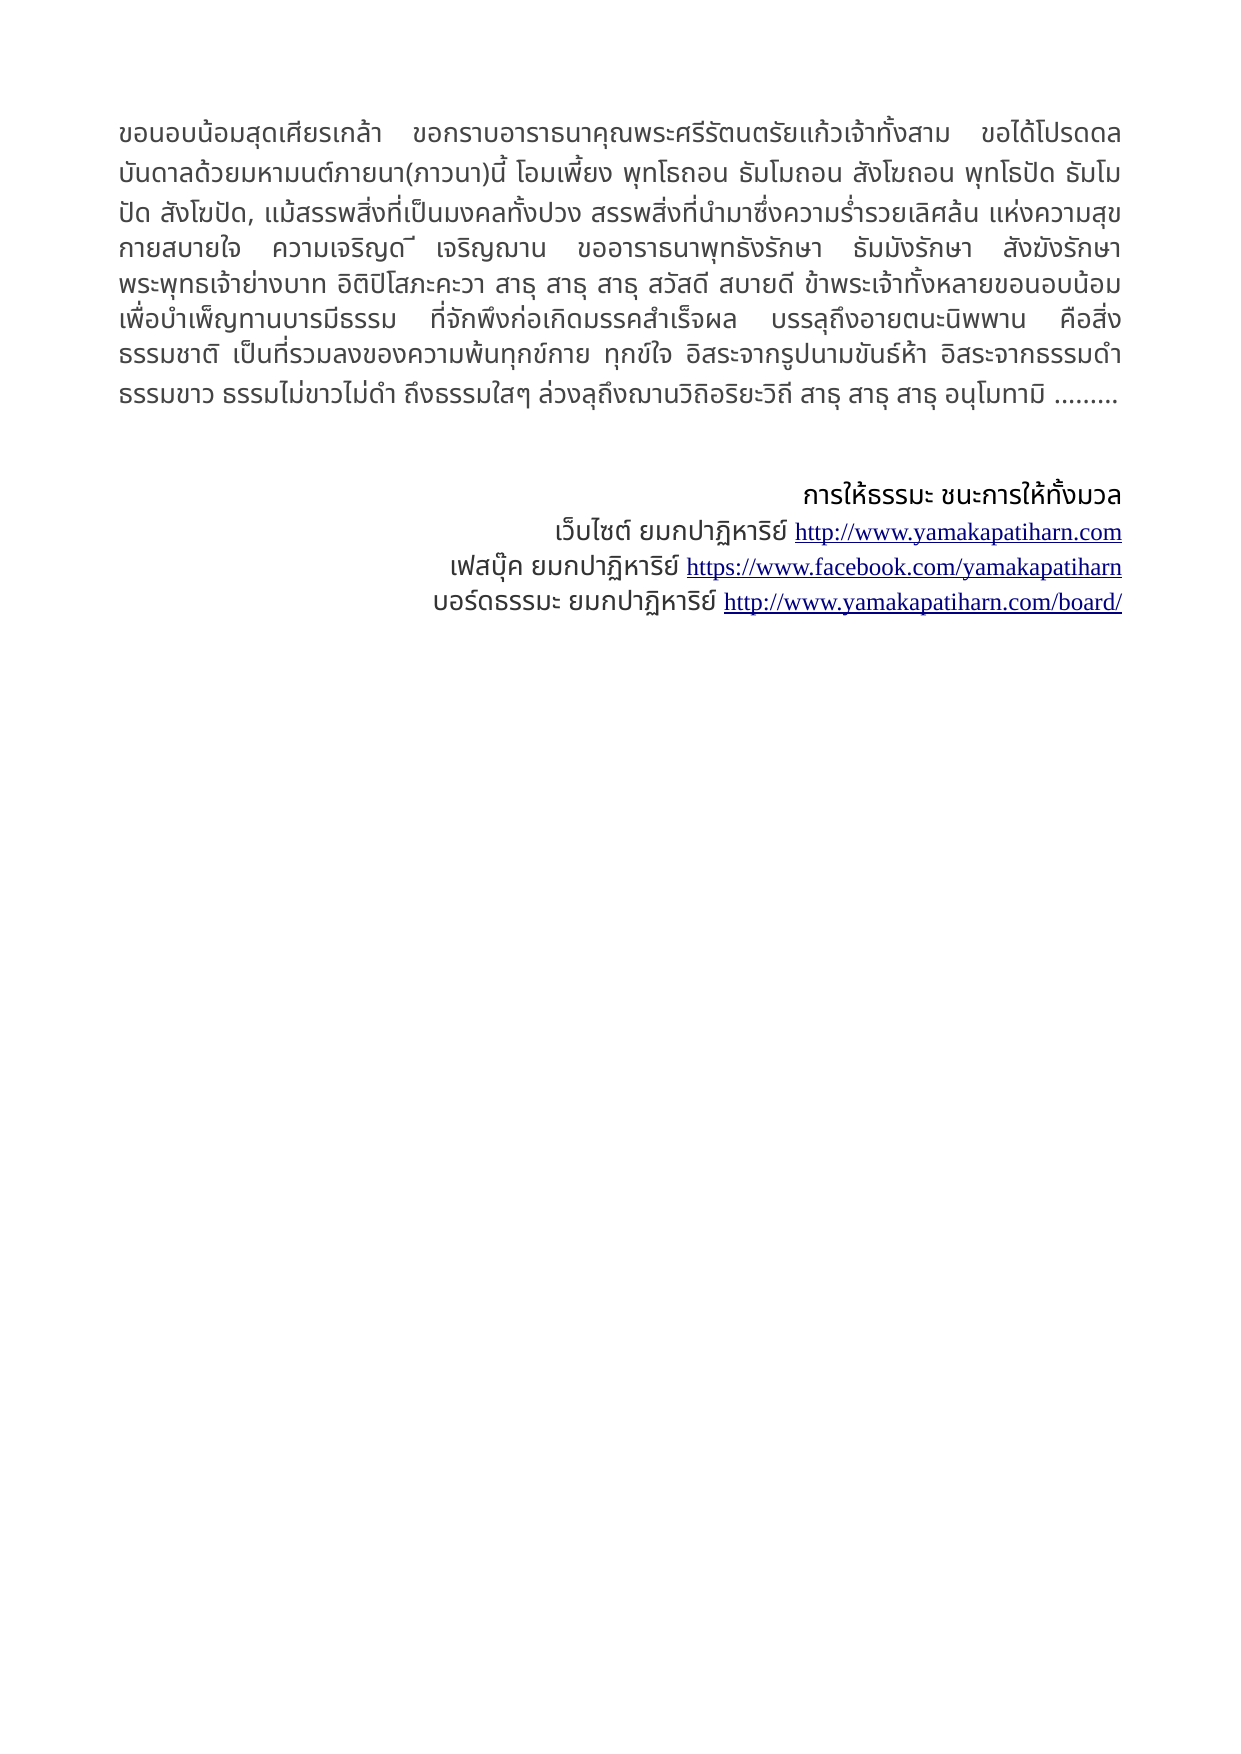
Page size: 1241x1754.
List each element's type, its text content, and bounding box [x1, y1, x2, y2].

text บอร์ดธรรมะ ยมกปาฏิหาริย์ http://www.yamakapatiharn.com/board/ [118, 586, 1122, 622]
text เว็บไซต์ ยมกปาฏิหาริย์ http://www.yamakapatiharn.com [118, 516, 1122, 551]
text การให้ธรรมะ ชนะการให้ทั้งมวล [118, 480, 1122, 516]
text ขอนอบน้อมสุดเศียรเกล้า ขอกราบอาราธนาคุณพระศรีรัตนตรัยแก้วเจ้าทั้งสาม ขอได้โปรดดลบันดาลด้วยมหามนต์ภายนา(ภาวนา)นี้ โอมเพี้ยง พุทโธถอน ธัมโมถอน สังโฆถอน พุทโธปัด ธัมโมปัด สังโฆปัด, แม้สรรพสิ่งที่เป็นมงคลทั้งปวง สรรพสิ่งที่นำมาซึ่งความรํ่ารวยเลิศล้น แห่งความสุขกายสบายใจ ความเจริญดี เจริญฌาน ขออาราธนาพุทธังรักษา ธัมมังรักษา สังฆังรักษา พระพุทธเจ้าย่างบาท อิติปิโสภะคะวา สาธุ สาธุ สาธุ สวัสดี สบายดี ข้าพระเจ้าทั้งหลายขอนอบน้อม เพื่อบำเพ็ญทานบารมีธรรม ที่จักพึงก่อเกิดมรรคสำเร็จผล บรรลุถึงอายตนะนิพพาน คือสิ่งธรรมชาติ เป็นที่รวมลงของความพ้นทุกข์กาย ทุกข์ใจ อิสระจากรูปนามขันธ์ห้า อิสระจากธรรมดำธรรมขาว ธรรมไม่ขาวไม่ดำ ถึงธรรมใสๆ ล่วงลุถึงฌานวิถิอริยะวิถี สาธุ สาธุ สาธุ อนุโมทามิ ......... [118, 118, 1122, 415]
text เฟสบุ๊ค ยมกปาฏิหาริย์ https://www.facebook.com/yamakapatiharn [118, 551, 1122, 586]
